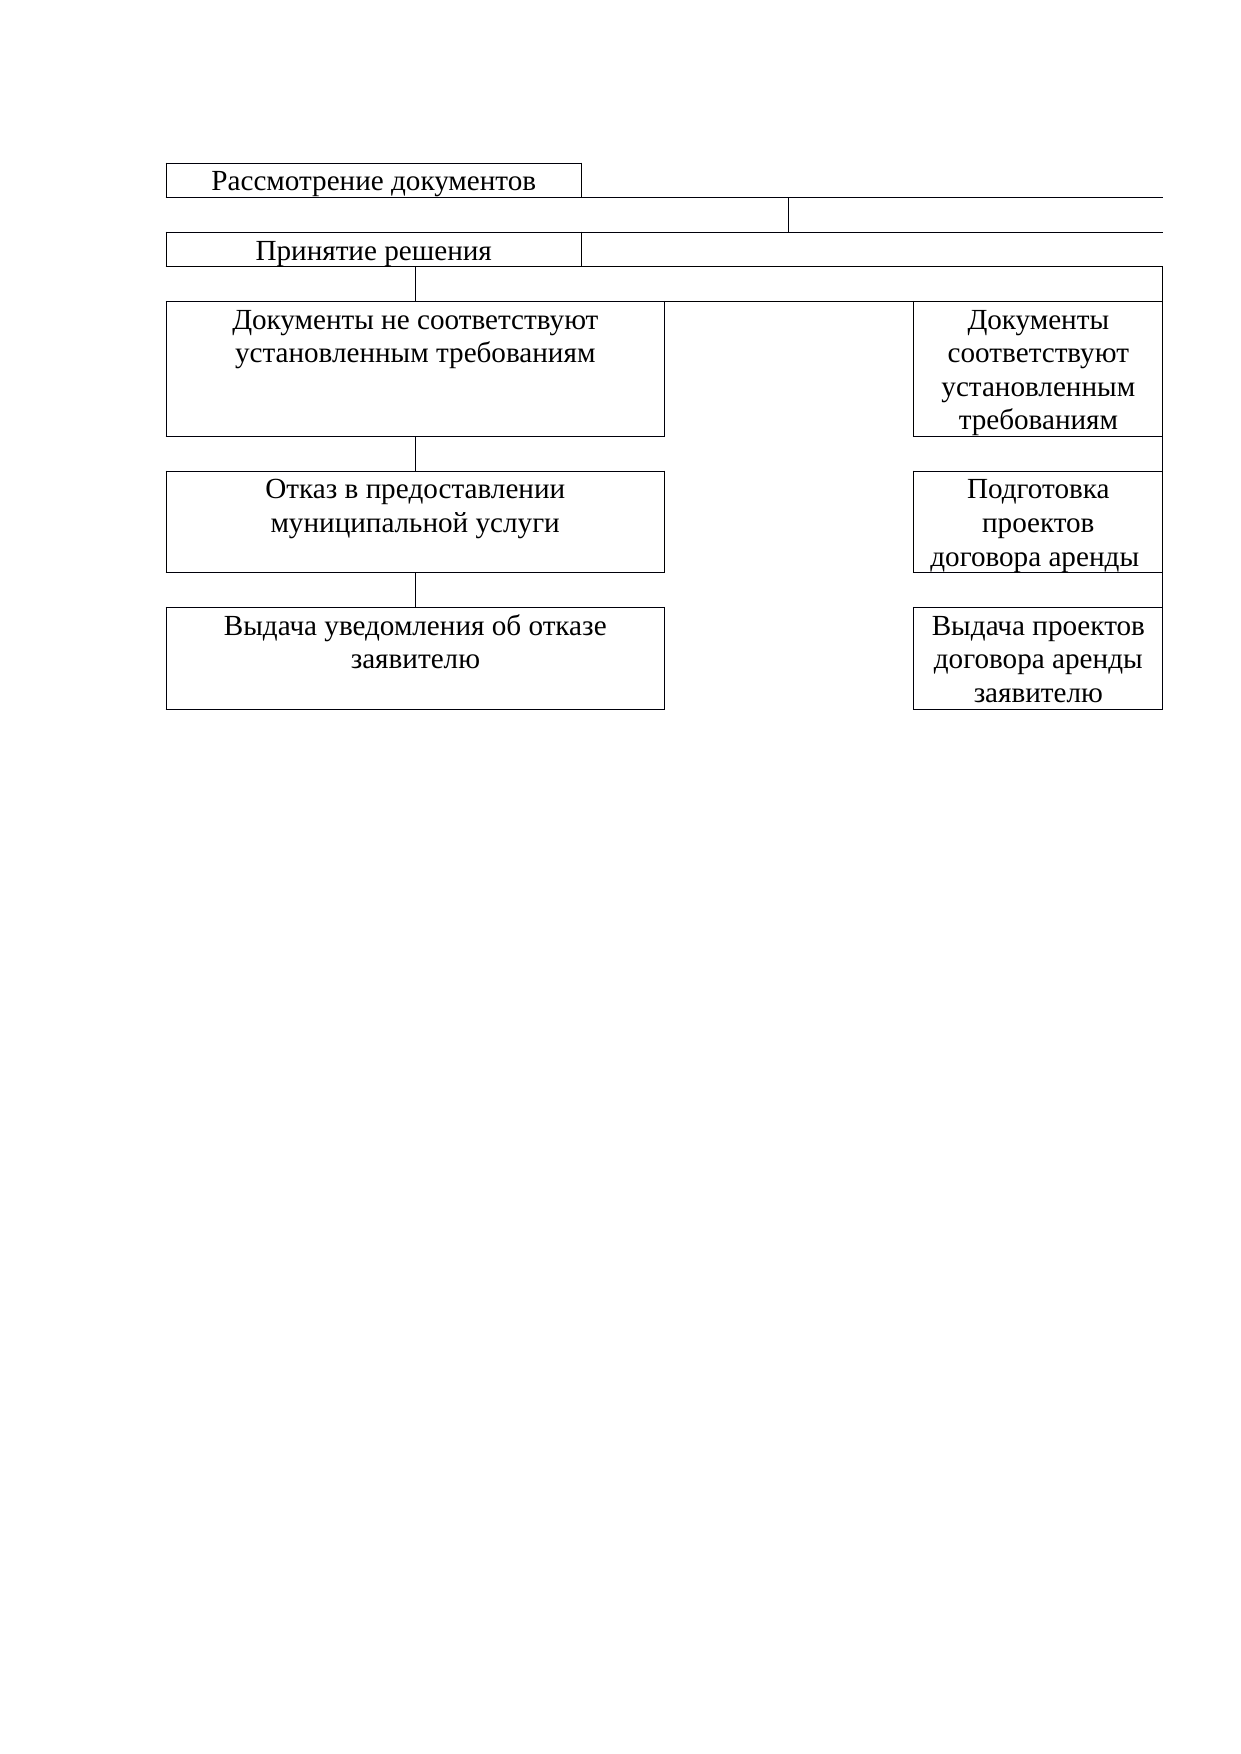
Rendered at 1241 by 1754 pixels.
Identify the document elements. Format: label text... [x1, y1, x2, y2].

table_cell Рассмотрение документов [167, 164, 581, 197]
table_cell Документы не соответствуют установленным требованиям [167, 302, 664, 436]
table_cell [665, 302, 913, 436]
table_cell [166, 573, 415, 607]
table_cell [166, 198, 788, 232]
table_cell Принятие решения [167, 233, 581, 266]
table_cell [582, 163, 1163, 197]
table_cell [416, 572, 1162, 607]
table_cell [416, 436, 1162, 471]
table_cell Выдача проектов договора аренды заявителю [914, 608, 1162, 708]
table_cell Подготовка проектов договора аренды [914, 472, 1162, 572]
table_cell [166, 267, 415, 301]
table_cell [665, 607, 913, 708]
table_cell [582, 233, 1163, 266]
table_cell [416, 267, 1162, 301]
table_cell [789, 198, 1163, 232]
table_cell Отказ в предоставлении муниципальной услуги [167, 472, 664, 572]
table_cell Документы соответствуют установленным требованиям [914, 302, 1162, 436]
table_cell [665, 471, 913, 572]
table_cell [166, 437, 415, 471]
table_cell Выдача уведомления об отказе заявителю [167, 608, 664, 708]
